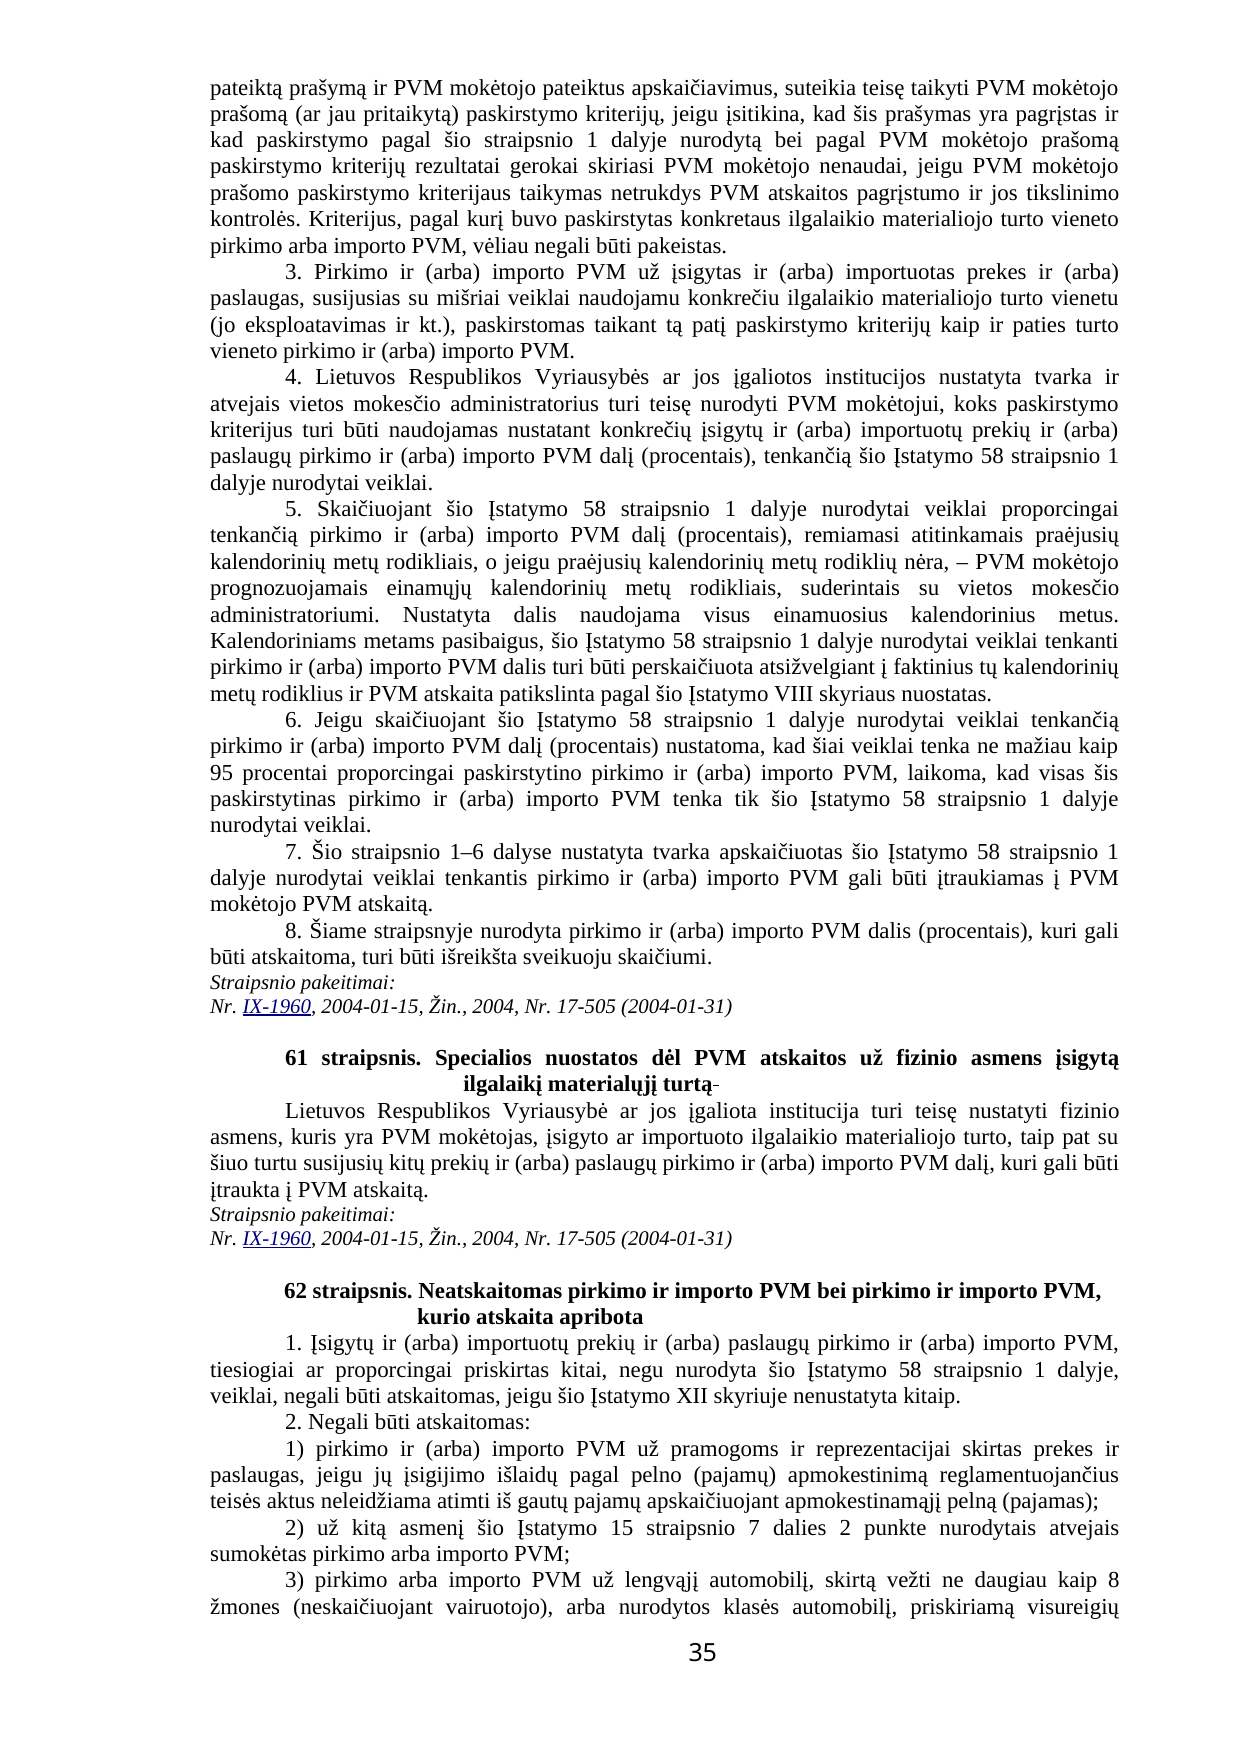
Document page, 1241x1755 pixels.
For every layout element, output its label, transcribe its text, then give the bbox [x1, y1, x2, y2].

text kurio atskaita apribota [210, 1303, 1120, 1329]
text 5. Skaičiuojant šio Įstatymo 58 straipsnio 1 dalyje nurodytai veiklai proporcingai tenkančią pirkimo ir (arba) importo PVM dalį (procentais), remiamasi atitinkamais praėjusių kalendorinių metų rodikliais, o jeigu praėjusių kalendorinių metų rodiklių nėra, – PVM mokėtojo prognozuojamais einamųjų kalendorinių metų rodikliais, suderintais su vietos mokesčio administratoriumi. Nustatyta dalis naudojama visus einamuosius kalendorinius metus. Kalendoriniams metams pasibaigus, šio Įstatymo 58 straipsnio 1 dalyje nurodytai veiklai tenkanti pirkimo ir (arba) importo PVM dalis turi būti perskaičiuota atsižvelgiant į faktinius tų kalendorinių metų rodiklius ir PVM atskaita patikslinta pagal šio Įstatymo VIII skyriaus nuostatas. [210, 495, 1120, 706]
text Lietuvos Respublikos Vyriausybė ar jos įgaliota institucija turi teisę nustatyti fizinio asmens, kuris yra PVM mokėtojas, įsigyto ar importuoto ilgalaikio materialiojo turto, taip pat su šiuo turtu susijusių kitų prekių ir (arba) paslaugų pirkimo ir (arba) importo PVM dalį, kuri gali būti įtraukta į PVM atskaitą. [210, 1097, 1120, 1202]
text 8. Šiame straipsnyje nurodyta pirkimo ir (arba) importo PVM dalis (procentais), kuri gali būti atskaitoma, turi būti išreikšta sveikuoju skaičiumi. [210, 917, 1120, 969]
text 1) pirkimo ir (arba) importo PVM už pramogoms ir reprezentacijai skirtas prekes ir paslaugas, jeigu jų įsigijimo išlaidų pagal pelno (pajamų) apmokestinimą reglamentuojančius teisės aktus neleidžiama atimti iš gautų pajamų apskaičiuojant apmokestinamąjį pelną (pajamas); [210, 1435, 1120, 1514]
text Nr. IX-1960, 2004-01-15, Žin., 2004, Nr. 17-505 (2004-01-31) [210, 994, 1120, 1018]
text 6. Jeigu skaičiuojant šio Įstatymo 58 straipsnio 1 dalyje nurodytai veiklai tenkančią pirkimo ir (arba) importo PVM dalį (procentais) nustatoma, kad šiai veiklai tenka ne mažiau kaip 95 procentai proporcingai paskirstytino pirkimo ir (arba) importo PVM, laikoma, kad visas šis paskirstytinas pirkimo ir (arba) importo PVM tenka tik šio Įstatymo 58 straipsnio 1 dalyje nurodytai veiklai. [210, 706, 1120, 838]
text 61 straipsnis. Specialios nuostatos dėl PVM atskaitos už fizinio asmens įsigytą ilgalaikį materialųjį turtą [285, 1044, 1120, 1097]
text 62 straipsnis. Neatskaitomas pirkimo ir importo PVM bei pirkimo ir importo PVM, [210, 1277, 1120, 1303]
text pateiktą prašymą ir PVM mokėtojo pateiktus apskaičiavimus, suteikia teisę taikyti PVM mokėtojo prašomą (ar jau pritaikytą) paskirstymo kriterijų, jeigu įsitikina, kad šis prašymas yra pagrįstas ir kad paskirstymo pagal šio straipsnio 1 dalyje nurodytą bei pagal PVM mokėtojo prašomą paskirstymo kriterijų rezultatai gerokai skiriasi PVM mokėtojo nenaudai, jeigu PVM mokėtojo prašomo paskirstymo kriterijaus taikymas netrukdys PVM atskaitos pagrįstumo ir jos tikslinimo kontrolės. Kriterijus, pagal kurį buvo paskirstytas konkretaus ilgalaikio materialiojo turto vieneto pirkimo arba importo PVM, vėliau negali būti pakeistas. [210, 73, 1120, 258]
text 3. Pirkimo ir (arba) importo PVM už įsigytas ir (arba) importuotas prekes ir (arba) paslaugas, susijusias su mišriai veiklai naudojamu konkrečiu ilgalaikio materialiojo turto vienetu (jo eksploatavimas ir kt.), paskirstomas taikant tą patį paskirstymo kriterijų kaip ir paties turto vieneto pirkimo ir (arba) importo PVM. [210, 258, 1120, 363]
text 3) pirkimo arba importo PVM už lengvąjį automobilį, skirtą vežti ne daugiau kaip 8 žmones (neskaičiuojant vairuotojo), arba nurodytos klasės automobilį, priskiriamą visureigių [210, 1567, 1120, 1619]
text 2) už kitą asmenį šio Įstatymo 15 straipsnio 7 dalies 2 punkte nurodytais atvejais sumokėtas pirkimo arba importo PVM; [210, 1514, 1120, 1567]
text Straipsnio pakeitimai: [210, 969, 1120, 994]
text Straipsnio pakeitimai: [210, 1202, 1120, 1226]
text 7. Šio straipsnio 1–6 dalyse nustatyta tvarka apskaičiuotas šio Įstatymo 58 straipsnio 1 dalyje nurodytai veiklai tenkantis pirkimo ir (arba) importo PVM gali būti įtraukiamas į PVM mokėtojo PVM atskaitą. [210, 838, 1120, 917]
text 2. Negali būti atskaitomas: [210, 1408, 1120, 1435]
text 4. Lietuvos Respublikos Vyriausybės ar jos įgaliotos institucijos nustatyta tvarka ir atvejais vietos mokesčio administratorius turi teisę nurodyti PVM mokėtojui, koks paskirstymo kriterijus turi būti naudojamas nustatant konkrečių įsigytų ir (arba) importuotų prekių ir (arba) paslaugų pirkimo ir (arba) importo PVM dalį (procentais), tenkančią šio Įstatymo 58 straipsnio 1 dalyje nurodytai veiklai. [210, 363, 1120, 495]
text Nr. IX-1960, 2004-01-15, Žin., 2004, Nr. 17-505 (2004-01-31) [210, 1226, 1120, 1250]
text 1. Įsigytų ir (arba) importuotų prekių ir (arba) paslaugų pirkimo ir (arba) importo PVM, tiesiogiai ar proporcingai priskirtas kitai, negu nurodyta šio Įstatymo 58 straipsnio 1 dalyje, veiklai, negali būti atskaitomas, jeigu šio Įstatymo XII skyriuje nenustatyta kitaip. [210, 1329, 1120, 1408]
